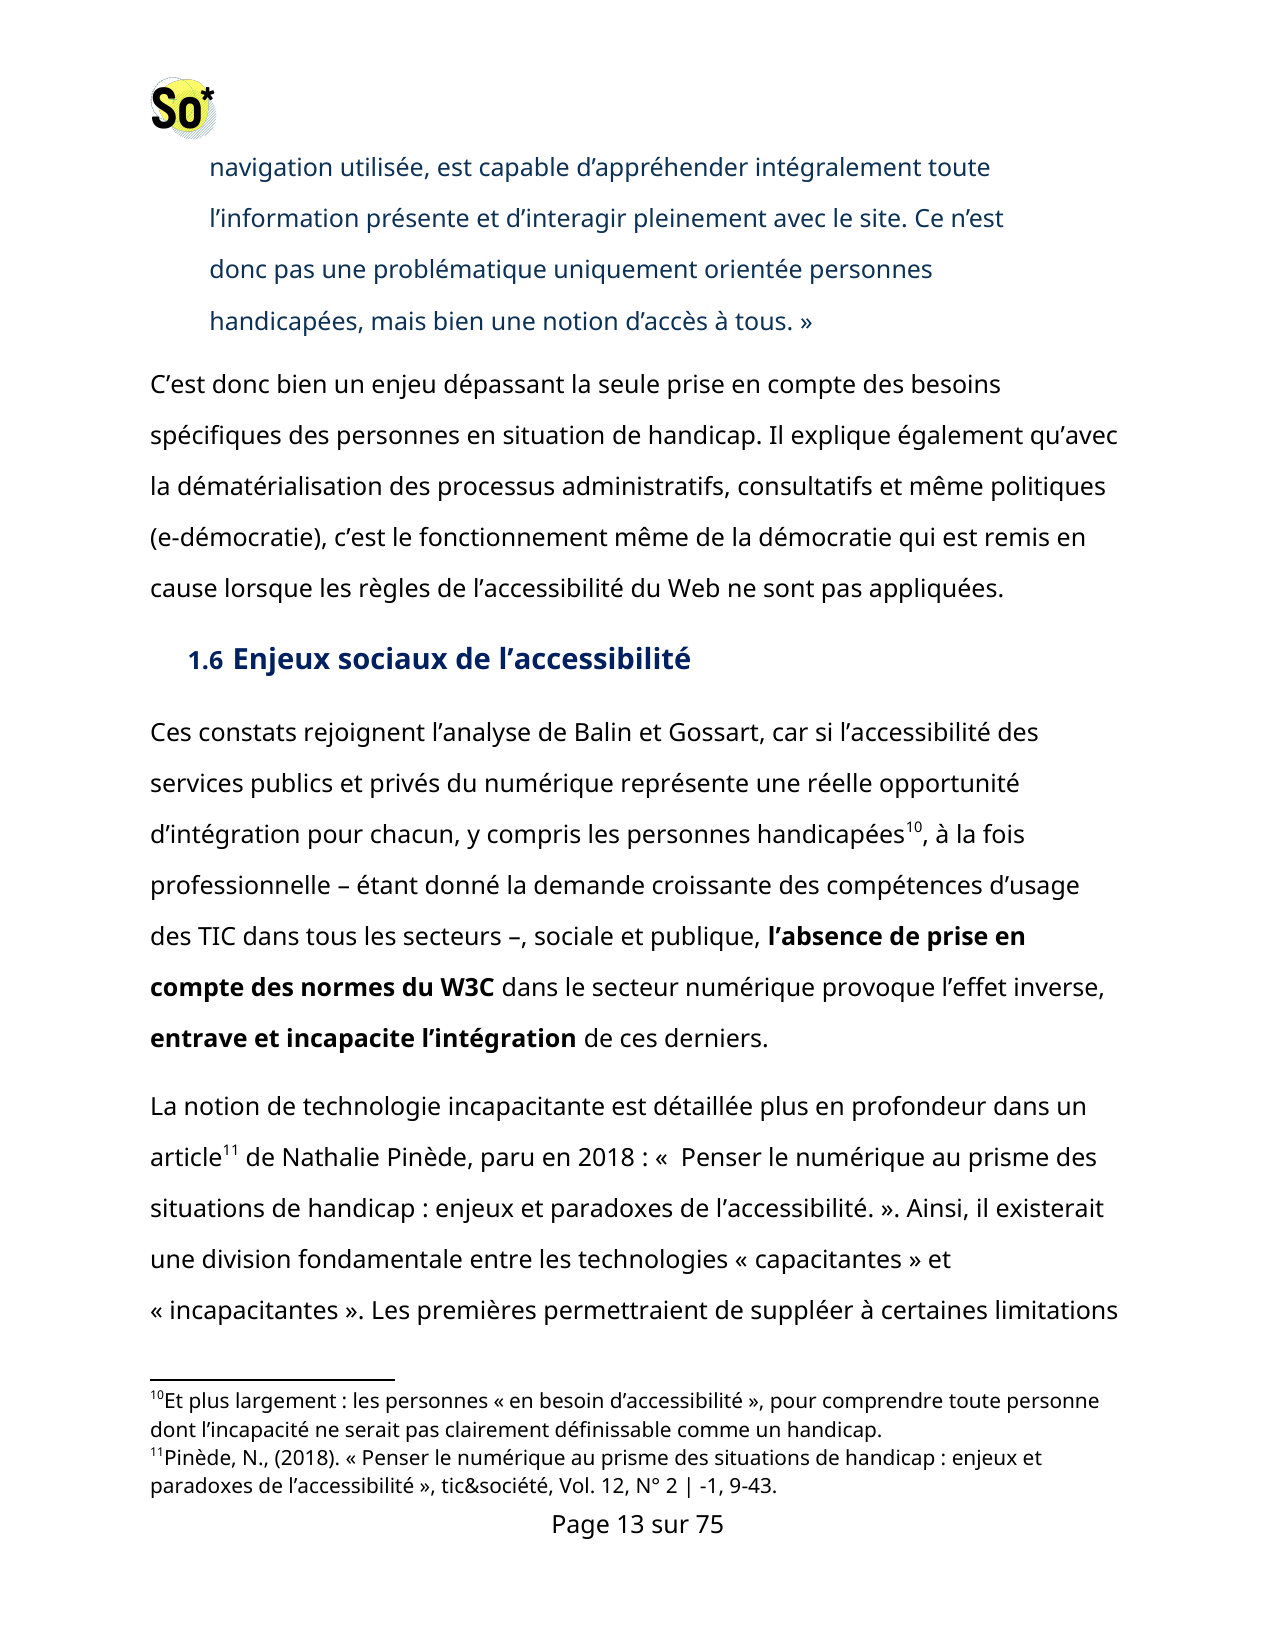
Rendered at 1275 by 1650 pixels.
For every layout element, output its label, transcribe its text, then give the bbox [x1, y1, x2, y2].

picture [150, 75, 217, 142]
text Ces constats rejoignent l’analyse de Balin et Gossart, car si l’accessibilité des services publics et privés du numérique représente une réelle opportunité d’intégration pour chacun, y compris les personnes handicapées, à la fois professionnelle – étant donné la demande croissante des compétences d’usage des TIC dans tous les secteurs –, sociale et publique, l’absence de prise en compte des normes du W3C dans le secteur numérique provoque l’effet inverse, entrave et incapacite l’intégration de ces derniers. [150, 715, 1125, 1055]
text C’est donc bien un enjeu dépassant la seule prise en compte des besoins spécifiques des personnes en situation de handicap. Il explique également qu’avec la dématérialisation des processus administratifs, consultatifs et même politiques (e-démocratie), c’est le fonctionnement même de la démocratie qui est remis en cause lorsque les règles de l’accessibilité du Web ne sont pas appliquées. [150, 367, 1125, 605]
text La notion de technologie incapacitante est détaillée plus en profondeur dans un article de Nathalie Pinède, paru en 2018 : « Penser le numérique au prisme des situations de handicap : enjeux et paradoxes de l’accessibilité. ». Ainsi, il existerait une division fondamentale entre les technologies « capacitantes » et « incapacitantes ». Les premières permettraient de suppléer à certaines limitations [150, 1089, 1125, 1327]
text Et plus largement : les personnes « en besoin d’accessibilité », pour comprendre toute personne dont l’incapacité ne serait pas clairement définissable comme un handicap. [150, 1386, 1125, 1443]
text Pinède, N., (2018). « Penser le numérique au prisme des situations de handicap : enjeux et paradoxes de l’accessibilité », tic&société, Vol. 12, N° 2 | -1, 9-43. [150, 1443, 1125, 1500]
subtitle Enjeux sociaux de l’accessibilité [187, 638, 1125, 678]
text navigation utilisée, est capable d’appréhender intégralement toute l’information présente et d’interagir pleinement avec le site. Ce n’est donc pas une problématique uniquement orientée personnes handicapées, mais bien une notion d’accès à tous. » [209, 150, 1066, 337]
